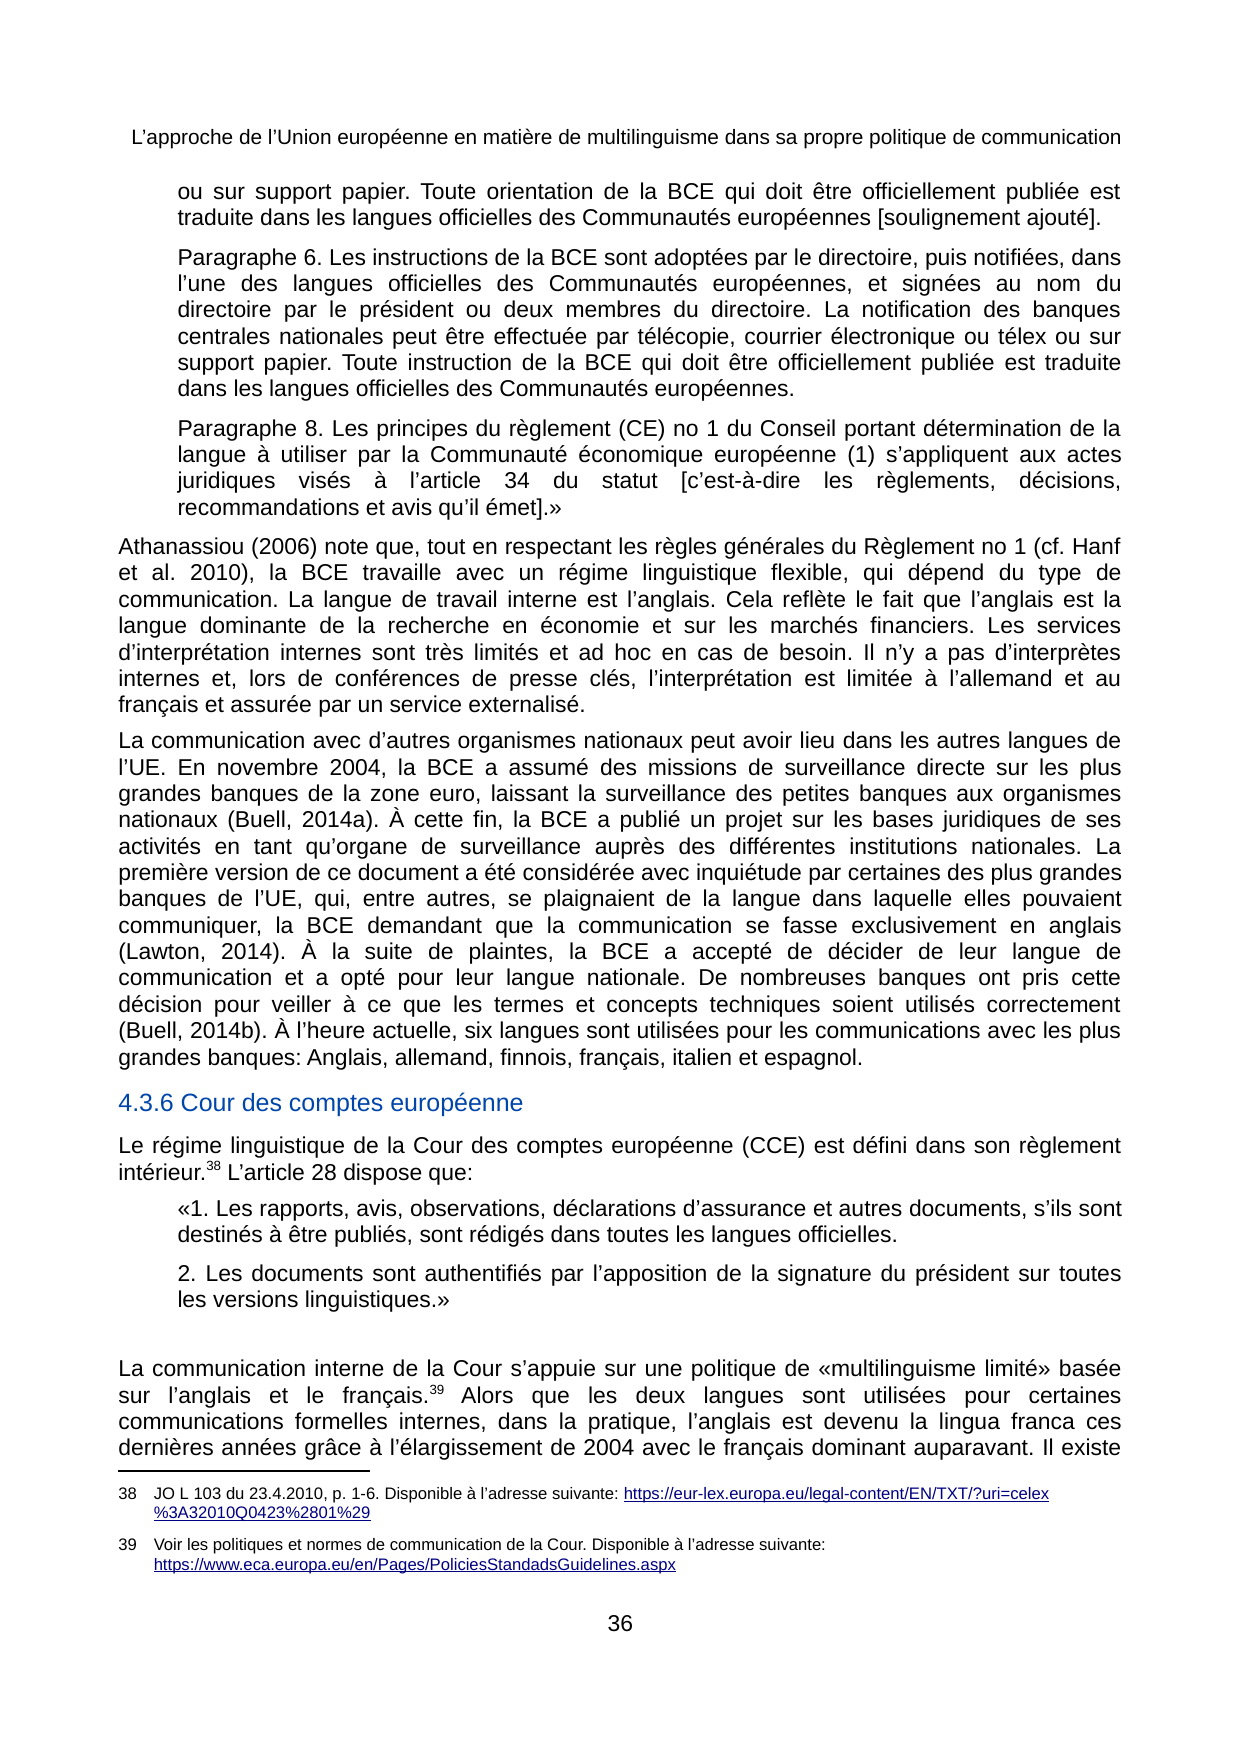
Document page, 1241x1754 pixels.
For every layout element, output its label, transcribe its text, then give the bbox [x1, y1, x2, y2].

text «1. Les rapports, avis, observations, déclarations d’assurance et autres documents, s’ils sont destinés à être publiés, sont rédigés dans toutes les langues officielles. [177, 1194, 1122, 1247]
subtitle 4.3.6 Cour des comptes européenne [118, 1088, 1122, 1116]
text 2. Les documents sont authentifiés par l’apposition de la signature du président sur toutes les versions linguistiques.» [177, 1260, 1122, 1313]
text Athanassiou (2006) note que, tout en respectant les règles générales du Règlement no 1 (cf. Hanf et al. 2010), la BCE travaille avec un régime linguistique flexible, qui dépend du type de communication. La langue de travail interne est l’anglais. Cela reflète le fait que l’anglais est la langue dominante de la recherche en économie et sur les marchés financiers. Les services d’interprétation internes sont très limités et ad hoc en cas de besoin. Il n’y a pas d’interprètes internes et, lors de conférences de presse clés, l’interprétation est limitée à l’allemand et au français et assurée par un service externalisé. [118, 533, 1122, 717]
text Voir les politiques et normes de communication de la Cour. Disponible à l’adresse suivante: https://www.eca.europa.eu/en/Pages/PoliciesStandadsGuidelines.aspx [118, 1535, 1122, 1573]
text JO L 103 du 23.4.2010, p. 1-6. Disponible à l’adresse suivante: https://eur-lex.europa.eu/legal-content/EN/TXT/?uri=celex%3A32010Q0423%2801%29 [118, 1484, 1122, 1522]
text Paragraphe 8. Les principes du règlement (CE) no 1 du Conseil portant détermination de la langue à utiliser par la Communauté économique européenne (1) s’appliquent aux actes juridiques visés à l’article 34 du statut [c’est-à-dire les règlements, décisions, recommandations et avis qu’il émet].» [177, 415, 1122, 520]
text La communication interne de la Cour s’appuie sur une politique de «multilinguisme limité» basée sur l’anglais et le français. Alors que les deux langues sont utilisées pour certaines communications formelles internes, dans la pratique, l’anglais est devenu la lingua franca ces dernières années grâce à l’élargissement de 2004 avec le français dominant auparavant. Il existe [118, 1355, 1122, 1461]
text La communication avec d’autres organismes nationaux peut avoir lieu dans les autres langues de l’UE. En novembre 2004, la BCE a assumé des missions de surveillance directe sur les plus grandes banques de la zone euro, laissant la surveillance des petites banques aux organismes nationaux (Buell, 2014a). À cette fin, la BCE a publié un projet sur les bases juridiques de ses activités en tant qu’organe de surveillance auprès des différentes institutions nationales. La première version de ce document a été considérée avec inquiétude par certaines des plus grandes banques de l’UE, qui, entre autres, se plaignaient de la langue dans laquelle elles pouvaient communiquer, la BCE demandant que la communication se fasse exclusivement en anglais (Lawton, 2014). À la suite de plaintes, la BCE a accepté de décider de leur langue de communication et a opté pour leur langue nationale. De nombreuses banques ont pris cette décision pour veiller à ce que les termes et concepts techniques soient utilisés correctement (Buell, 2014b). À l’heure actuelle, six langues sont utilisées pour les communications avec les plus grandes banques: Anglais, allemand, finnois, français, italien et espagnol. [118, 727, 1122, 1070]
text Paragraphe 6. Les instructions de la BCE sont adoptées par le directoire, puis notifiées, dans l’une des langues officielles des Communautés européennes, et signées au nom du directoire par le président ou deux membres du directoire. La notification des banques centrales nationales peut être effectuée par télécopie, courrier électronique ou télex ou sur support papier. Toute instruction de la BCE qui doit être officiellement publiée est traduite dans les langues officielles des Communautés européennes. [177, 244, 1122, 402]
text ou sur support papier. Toute orientation de la BCE qui doit être officiellement publiée est traduite dans les langues officielles des Communautés européennes [soulignement ajouté]. [177, 178, 1122, 231]
text Le régime linguistique de la Cour des comptes européenne (CCE) est défini dans son règlement intérieur. L’article 28 dispose que: [118, 1132, 1122, 1185]
